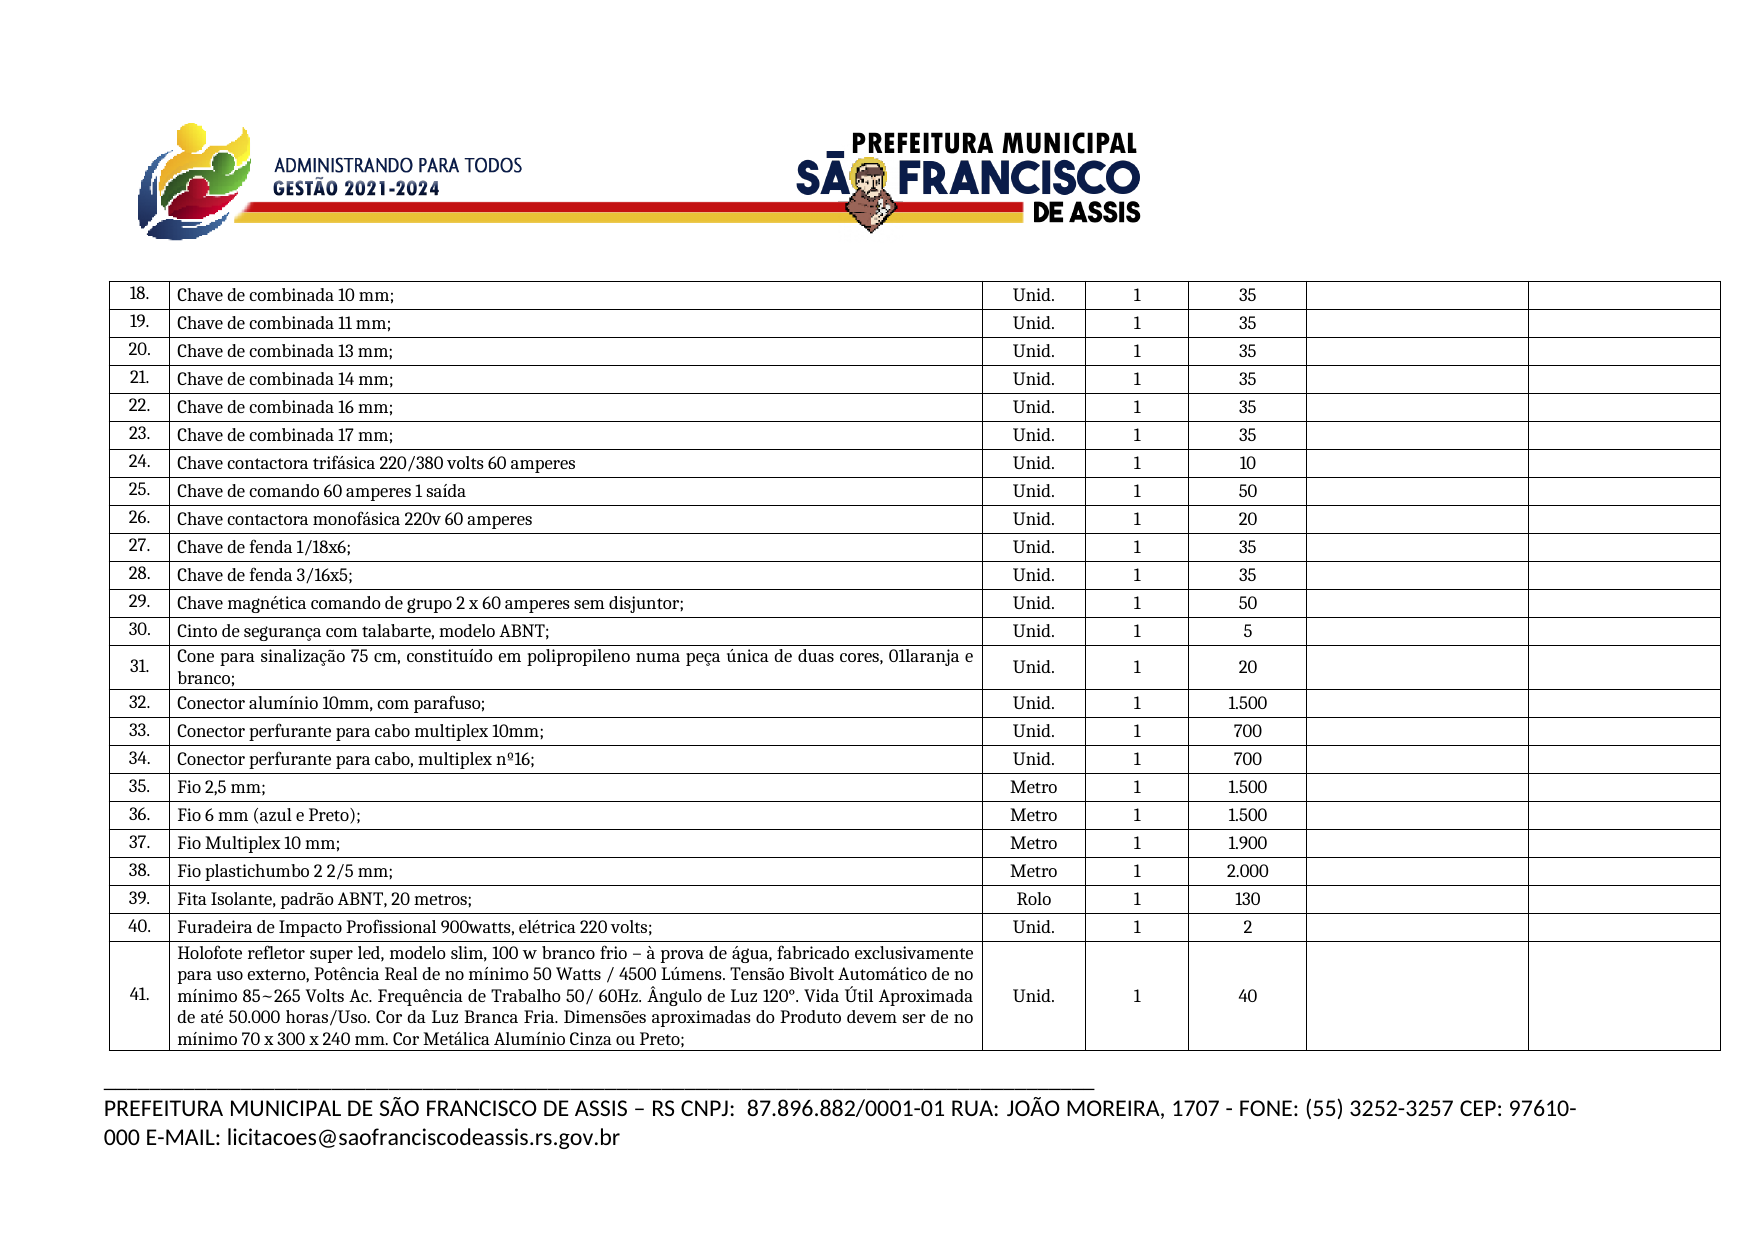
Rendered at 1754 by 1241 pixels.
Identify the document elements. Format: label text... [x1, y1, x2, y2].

table_cell 130 [1189, 886, 1306, 913]
table_cell [1307, 618, 1528, 645]
table_cell [1529, 366, 1720, 393]
table_cell 1 [1086, 746, 1188, 773]
table_cell [1307, 802, 1528, 829]
table_cell Metro [983, 802, 1085, 829]
table_cell 700 [1189, 718, 1306, 745]
table_cell 35. [110, 774, 169, 801]
table_cell Unid. [983, 422, 1085, 449]
table_cell Unid. [983, 450, 1085, 477]
table_cell 1 [1086, 366, 1188, 393]
table_cell [1529, 646, 1720, 689]
table_cell 35 [1189, 366, 1306, 393]
table_cell [1307, 534, 1528, 561]
table_cell 1 [1086, 590, 1188, 617]
table_cell [1307, 338, 1528, 365]
table_cell Chave de fenda 3/16x5; [170, 562, 982, 589]
table_cell Chave de combinada 13 mm; [170, 338, 982, 365]
table_cell Unid. [983, 690, 1085, 717]
table_cell [1307, 590, 1528, 617]
table_cell 20 [1189, 506, 1306, 533]
table_cell 1 [1086, 506, 1188, 533]
table_cell 34. [110, 746, 169, 773]
table_cell [1529, 310, 1720, 337]
table_cell [1307, 690, 1528, 717]
table_cell Unid. [983, 942, 1085, 1050]
table_cell 41. [110, 942, 169, 1050]
table_cell [1307, 858, 1528, 885]
table_cell 35 [1189, 338, 1306, 365]
table_cell Holofote refletor super led, modelo slim, 100 w branco frio – à prova de água, fabricado exclusivamente para uso externo, Potência Real de no mínimo 50 Watts / 4500 Lúmens. Tensão Bivolt Automático de no mínimo 85~265 Volts Ac. Frequência de Trabalho 50/ 60Hz. Ângulo de Luz 120°. Vida Útil Aproximada de até 50.000 horas/Uso. Cor da Luz Branca Fria. Dimensões aproximadas do Produto devem ser de no mínimo 70 x 300 x 240 mm. Cor Metálica Alumínio Cinza ou Preto; [170, 942, 982, 1050]
table_cell [1529, 450, 1720, 477]
table_cell 18. [110, 282, 169, 309]
table_cell [1529, 282, 1720, 309]
table_cell 1 [1086, 338, 1188, 365]
table_cell Fio plastichumbo 2 2/5 mm; [170, 858, 982, 885]
table_cell 35 [1189, 562, 1306, 589]
table_cell Chave de combinada 10 mm; [170, 282, 982, 309]
table_cell Chave de combinada 16 mm; [170, 394, 982, 421]
table_cell [1307, 746, 1528, 773]
table_cell 40. [110, 914, 169, 941]
table_cell 1.500 [1189, 774, 1306, 801]
table_cell Chave de comando 60 amperes 1 saída [170, 478, 982, 505]
table_cell Conector alumínio 10mm, com parafuso; [170, 690, 982, 717]
table_cell 50 [1189, 590, 1306, 617]
table_cell Metro [983, 774, 1085, 801]
table_cell 26. [110, 506, 169, 533]
table_cell Fio 2,5 mm; [170, 774, 982, 801]
table_cell 1 [1086, 830, 1188, 857]
table_cell 1 [1086, 478, 1188, 505]
table_cell Unid. [983, 506, 1085, 533]
table_cell [1307, 914, 1528, 941]
table_cell 20 [1189, 646, 1306, 689]
table_cell 1 [1086, 802, 1188, 829]
table_cell Unid. [983, 310, 1085, 337]
table_cell Chave de fenda 1/18x6; [170, 534, 982, 561]
table_cell [1529, 942, 1720, 1050]
table_cell Fita Isolante, padrão ABNT, 20 metros; [170, 886, 982, 913]
table_cell 1 [1086, 914, 1188, 941]
table_cell 5 [1189, 618, 1306, 645]
table_cell [1307, 450, 1528, 477]
table_cell [1307, 366, 1528, 393]
table_cell Unid. [983, 282, 1085, 309]
table_cell [1529, 690, 1720, 717]
table_cell Chave de combinada 11 mm; [170, 310, 982, 337]
table_cell 2 [1189, 914, 1306, 941]
table_cell 21. [110, 366, 169, 393]
table_cell Chave de combinada 17 mm; [170, 422, 982, 449]
table_cell [1529, 534, 1720, 561]
table_cell 40 [1189, 942, 1306, 1050]
table_cell Cinto de segurança com talabarte, modelo ABNT; [170, 618, 982, 645]
table_cell Unid. [983, 646, 1085, 689]
table_cell 37. [110, 830, 169, 857]
table_cell 36. [110, 802, 169, 829]
table_cell [1307, 394, 1528, 421]
table_cell 28. [110, 562, 169, 589]
table_cell 35 [1189, 310, 1306, 337]
table_cell Furadeira de Impacto Profissional 900watts, elétrica 220 volts; [170, 914, 982, 941]
table_cell Unid. [983, 618, 1085, 645]
table_cell 27. [110, 534, 169, 561]
table_cell Metro [983, 830, 1085, 857]
table_cell [1529, 478, 1720, 505]
table_cell Unid. [983, 394, 1085, 421]
table_cell 31. [110, 646, 169, 689]
table_cell 30. [110, 618, 169, 645]
table_cell Unid. [983, 914, 1085, 941]
table_cell 1 [1086, 646, 1188, 689]
table_cell [1307, 478, 1528, 505]
table_cell 1 [1086, 718, 1188, 745]
table_cell [1307, 506, 1528, 533]
table_cell 1.500 [1189, 802, 1306, 829]
table_cell [1529, 506, 1720, 533]
table_cell 35 [1189, 394, 1306, 421]
table_cell [1307, 942, 1528, 1050]
table_cell [1529, 562, 1720, 589]
table_cell Unid. [983, 366, 1085, 393]
table_cell 29. [110, 590, 169, 617]
table_cell [1307, 886, 1528, 913]
table_cell 25. [110, 478, 169, 505]
table_cell Cone para sinalização 75 cm, constituído em polipropileno numa peça única de duas cores, 01laranja e branco; [170, 646, 982, 689]
table_cell 2.000 [1189, 858, 1306, 885]
table_cell 20. [110, 338, 169, 365]
table_cell Unid. [983, 478, 1085, 505]
table_cell 700 [1189, 746, 1306, 773]
table_cell Fio Multiplex 10 mm; [170, 830, 982, 857]
table_cell 1.500 [1189, 690, 1306, 717]
table_cell 1 [1086, 690, 1188, 717]
table_cell 1.900 [1189, 830, 1306, 857]
table_cell [1529, 422, 1720, 449]
table_cell 32. [110, 690, 169, 717]
table_cell 24. [110, 450, 169, 477]
table_cell 1 [1086, 450, 1188, 477]
table_cell Unid. [983, 746, 1085, 773]
table_cell 33. [110, 718, 169, 745]
table_cell Chave contactora trifásica 220/380 volts 60 amperes [170, 450, 982, 477]
table_cell 35 [1189, 534, 1306, 561]
table_cell [1529, 618, 1720, 645]
table_cell Fio 6 mm (azul e Preto); [170, 802, 982, 829]
table_cell Unid. [983, 534, 1085, 561]
table_cell [1529, 590, 1720, 617]
table_cell Chave contactora monofásica 220v 60 amperes [170, 506, 982, 533]
table_cell [1529, 886, 1720, 913]
table_cell [1307, 774, 1528, 801]
table_cell 39. [110, 886, 169, 913]
table_cell 1 [1086, 534, 1188, 561]
table_cell Unid. [983, 718, 1085, 745]
table_cell Unid. [983, 338, 1085, 365]
table_cell 1 [1086, 562, 1188, 589]
table_cell [1529, 394, 1720, 421]
table_cell [1307, 562, 1528, 589]
table_cell Conector perfurante para cabo, multiplex nº16; [170, 746, 982, 773]
table_cell [1529, 802, 1720, 829]
table_cell [1307, 282, 1528, 309]
table_cell [1307, 830, 1528, 857]
table_cell [1529, 746, 1720, 773]
table_cell Unid. [983, 562, 1085, 589]
table_cell Conector perfurante para cabo multiplex 10mm; [170, 718, 982, 745]
table_cell 1 [1086, 886, 1188, 913]
table_cell 35 [1189, 422, 1306, 449]
table_cell [1529, 914, 1720, 941]
table_cell 1 [1086, 310, 1188, 337]
table_cell 50 [1189, 478, 1306, 505]
table_cell Chave de combinada 14 mm; [170, 366, 982, 393]
table_cell Unid. [983, 590, 1085, 617]
table_cell [1529, 774, 1720, 801]
table_cell 1 [1086, 858, 1188, 885]
table_cell 1 [1086, 618, 1188, 645]
table_cell [1307, 310, 1528, 337]
table_cell [1307, 646, 1528, 689]
table_cell Metro [983, 858, 1085, 885]
table_cell 35 [1189, 282, 1306, 309]
table_cell 1 [1086, 422, 1188, 449]
table_cell [1307, 718, 1528, 745]
table_cell 1 [1086, 774, 1188, 801]
table_cell 19. [110, 310, 169, 337]
table_cell [1529, 858, 1720, 885]
table_cell 38. [110, 858, 169, 885]
table_cell [1529, 830, 1720, 857]
table_cell 1 [1086, 394, 1188, 421]
table_cell 23. [110, 422, 169, 449]
table_cell 1 [1086, 282, 1188, 309]
table_cell [1307, 422, 1528, 449]
table_cell Chave magnética comando de grupo 2 x 60 amperes sem disjuntor; [170, 590, 982, 617]
table_cell [1529, 718, 1720, 745]
table_cell Rolo [983, 886, 1085, 913]
table_cell 10 [1189, 450, 1306, 477]
table_cell 22. [110, 394, 169, 421]
table_cell [1529, 338, 1720, 365]
table_cell 1 [1086, 942, 1188, 1050]
